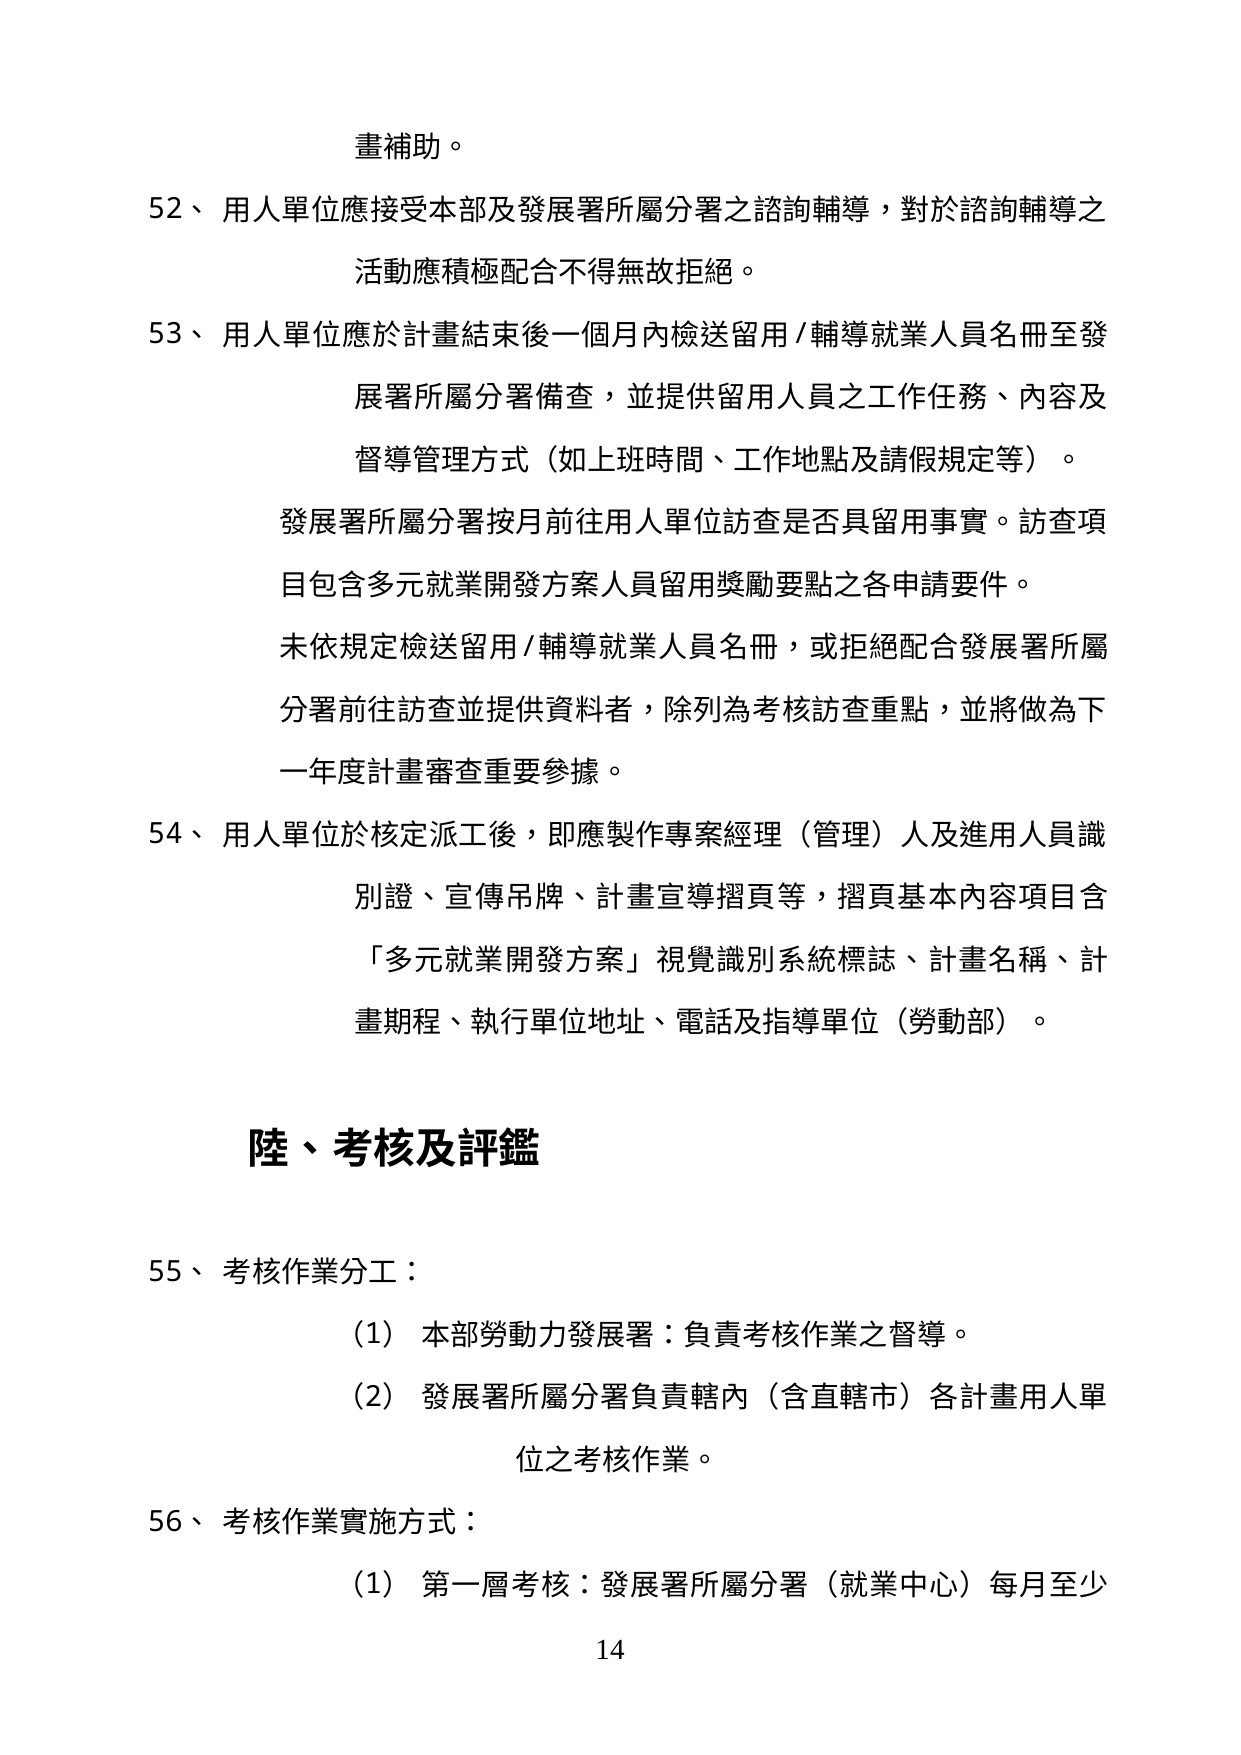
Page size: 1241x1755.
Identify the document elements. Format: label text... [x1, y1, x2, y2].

list 第一層考核：發展署所屬分署（就業中心）每月至少 [335, 1541, 1109, 1603]
text 發展署所屬分署按月前往用人單位訪查是否具留用事實。訪查項目包含多元就業開發方案人員留用獎勵要點之各申請要件。 [279, 478, 1109, 603]
list 用人單位應於計畫結束後一個月內檢送留用/輔導就業人員名冊至發展署所屬分署備查，並提供留用人員之工作任務、內容及督導管理方式（如上班時間、工作地點及請假規定等）。 [148, 291, 1109, 478]
list 畫補助。 [148, 103, 1109, 166]
list 用人單位於核定派工後，即應製作專案經理（管理）人及進用人員識別證、宣傳吊牌、計畫宣導摺頁等，摺頁基本內容項目含「多元就業開發方案」視覺識別系統標誌、計畫名稱、計畫期程、執行單位地址、電話及指導單位（勞動部）。 [148, 791, 1109, 1041]
list 考核作業分工： [148, 1228, 1109, 1291]
list 考核作業實施方式： [148, 1478, 1109, 1541]
text 未依規定檢送留用/輔導就業人員名冊，或拒絕配合發展署所屬分署前往訪查並提供資料者，除列為考核訪查重點，並將做為下一年度計畫審查重要參據。 [279, 603, 1109, 791]
list 考核及評鑑 [248, 1103, 1109, 1166]
list 發展署所屬分署負責轄內（含直轄市）各計畫用人單位之考核作業。 [335, 1353, 1109, 1478]
list 用人單位應接受本部及發展署所屬分署之諮詢輔導，對於諮詢輔導之活動應積極配合不得無故拒絕。 [148, 166, 1109, 291]
list 本部勞動力發展署：負責考核作業之督導。 [335, 1291, 1109, 1353]
